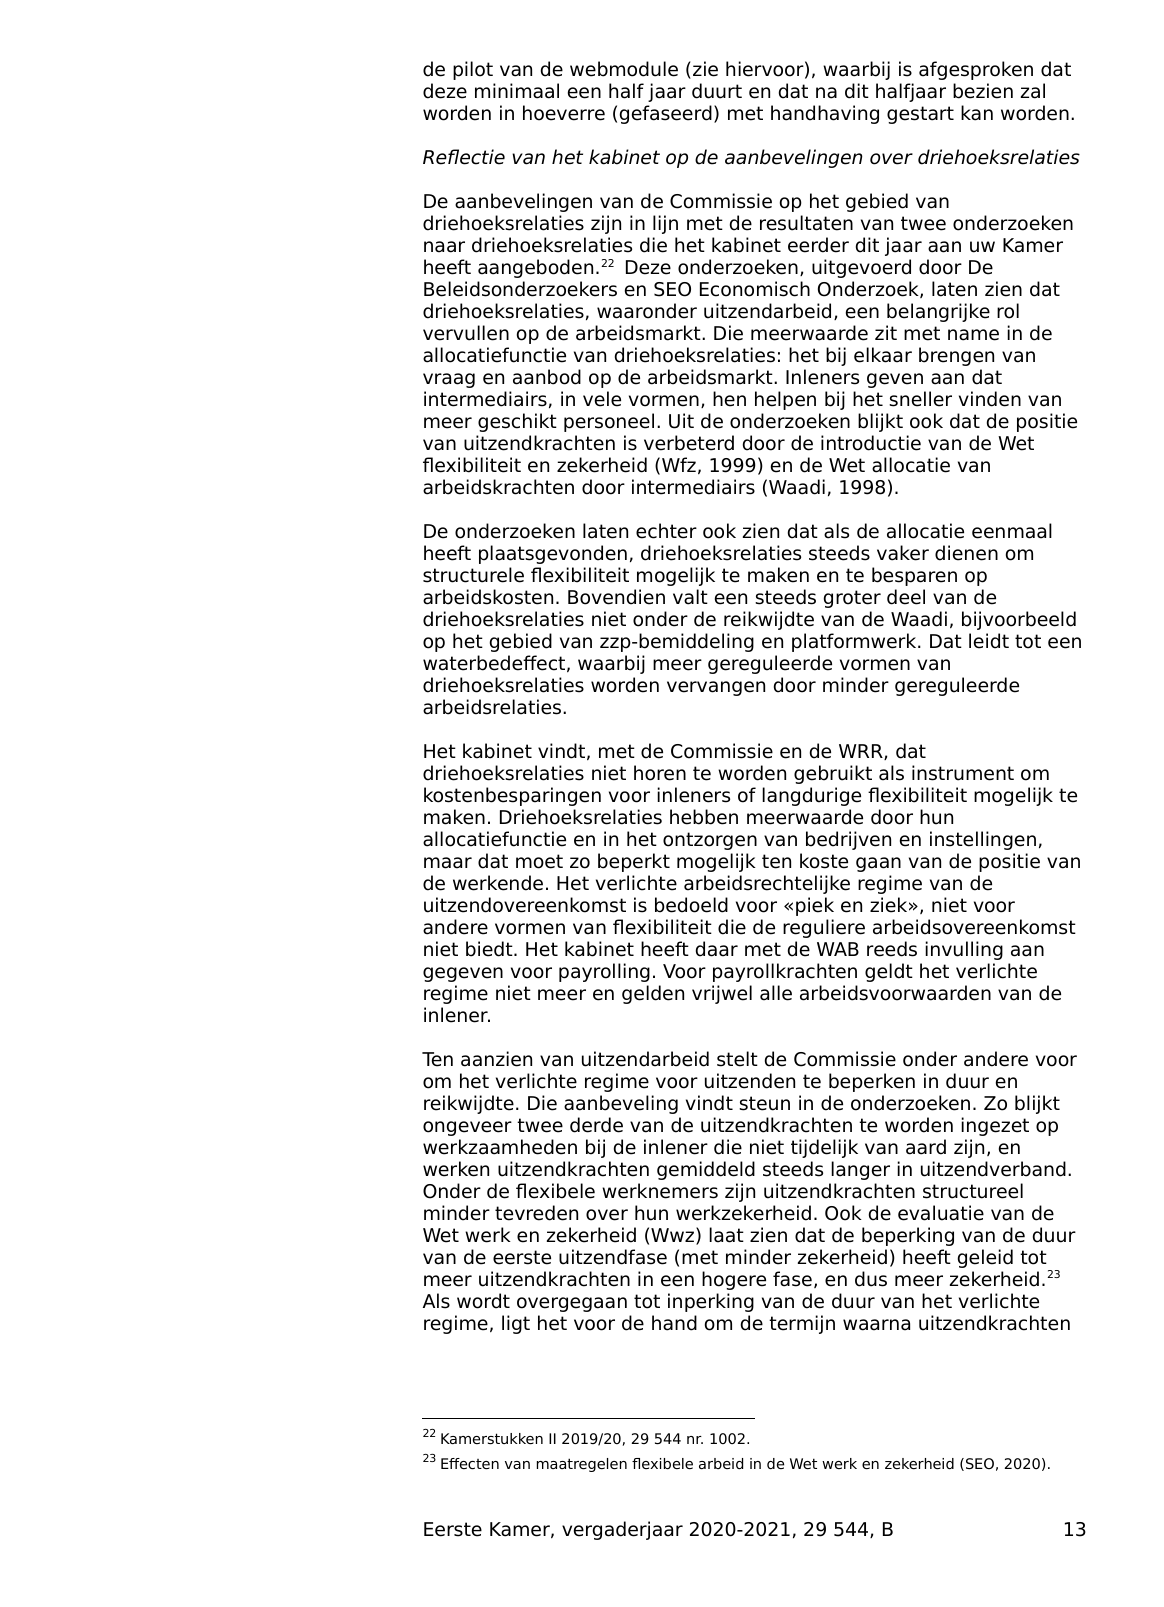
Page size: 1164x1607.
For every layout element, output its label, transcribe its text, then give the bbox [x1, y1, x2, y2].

text Kamerstukken II 2019/20, 29 544 nr. 1002. [422, 1427, 1087, 1449]
text de pilot van de webmodule (zie hiervoor), waarbij is afgesproken dat deze minimaal een half jaar duurt en dat na dit halfjaar bezien zal worden in hoeverre (gefaseerd) met handhaving gestart kan worden. [422, 59, 1087, 125]
text Het kabinet vindt, met de Commissie en de WRR, dat driehoeksrelaties niet horen te worden gebruikt als instrument om kostenbesparingen voor inleners of langdurige flexibiliteit mogelijk te maken. Driehoeksrelaties hebben meerwaarde door hun allocatiefunctie en in het ontzorgen van bedrijven en instellingen, maar dat moet zo beperkt mogelijk ten koste gaan van de positie van de werkende. Het verlichte arbeidsrechtelijke regime van de uitzendovereenkomst is bedoeld voor «piek en ziek», niet voor andere vormen van flexibiliteit die de reguliere arbeidsovereenkomst niet biedt. Het kabinet heeft daar met de WAB reeds invulling aan gegeven voor payrolling. Voor payrollkrachten geldt het verlichte regime niet meer en gelden vrijwel alle arbeidsvoorwaarden van de inlener. [422, 741, 1087, 1027]
text De aanbevelingen van de Commissie op het gebied van driehoeksrelaties zijn in lijn met de resultaten van twee onderzoeken naar driehoeksrelaties die het kabinet eerder dit jaar aan uw Kamer heeft aangeboden. Deze onderzoeken, uitgevoerd door De Beleidsonderzoekers en SEO Economisch Onderzoek, laten zien dat driehoeksrelaties, waaronder uitzendarbeid, een belangrijke rol vervullen op de arbeidsmarkt. Die meerwaarde zit met name in de allocatiefunctie van driehoeksrelaties: het bij elkaar brengen van vraag en aanbod op de arbeidsmarkt. Inleners geven aan dat intermediairs, in vele vormen, hen helpen bij het sneller vinden van meer geschikt personeel. Uit de onderzoeken blijkt ook dat de positie van uitzendkrachten is verbeterd door de introductie van de Wet flexibiliteit en zekerheid (Wfz, 1999) en de Wet allocatie van arbeidskrachten door intermediairs (Waadi, 1998). [422, 191, 1087, 499]
subtitle Reflectie van het kabinet op de aanbevelingen over driehoeksrelaties [422, 147, 1087, 169]
text Effecten van maatregelen flexibele arbeid in de Wet werk en zekerheid (SEO, 2020). [422, 1452, 1087, 1474]
text De onderzoeken laten echter ook zien dat als de allocatie eenmaal heeft plaatsgevonden, driehoeksrelaties steeds vaker dienen om structurele flexibiliteit mogelijk te maken en te besparen op arbeidskosten. Bovendien valt een steeds groter deel van de driehoeksrelaties niet onder de reikwijdte van de Waadi, bijvoorbeeld op het gebied van zzp-bemiddeling en platformwerk. Dat leidt tot een waterbedeffect, waarbij meer gereguleerde vormen van driehoeksrelaties worden vervangen door minder gereguleerde arbeidsrelaties. [422, 521, 1087, 719]
text Ten aanzien van uitzendarbeid stelt de Commissie onder andere voor om het verlichte regime voor uitzenden te beperken in duur en reikwijdte. Die aanbeveling vindt steun in de onderzoeken. Zo blijkt ongeveer twee derde van de uitzendkrachten te worden ingezet op werkzaamheden bij de inlener die niet tijdelijk van aard zijn, en werken uitzendkrachten gemiddeld steeds langer in uitzendverband. Onder de flexibele werknemers zijn uitzendkrachten structureel minder tevreden over hun werkzekerheid. Ook de evaluatie van de Wet werk en zekerheid (Wwz) laat zien dat de beperking van de duur van de eerste uitzendfase (met minder zekerheid) heeft geleid tot meer uitzendkrachten in een hogere fase, en dus meer zekerheid. Als wordt overgegaan tot inperking van de duur van het verlichte regime, ligt het voor de hand om de termijn waarna uitzendkrachten [422, 1049, 1087, 1335]
